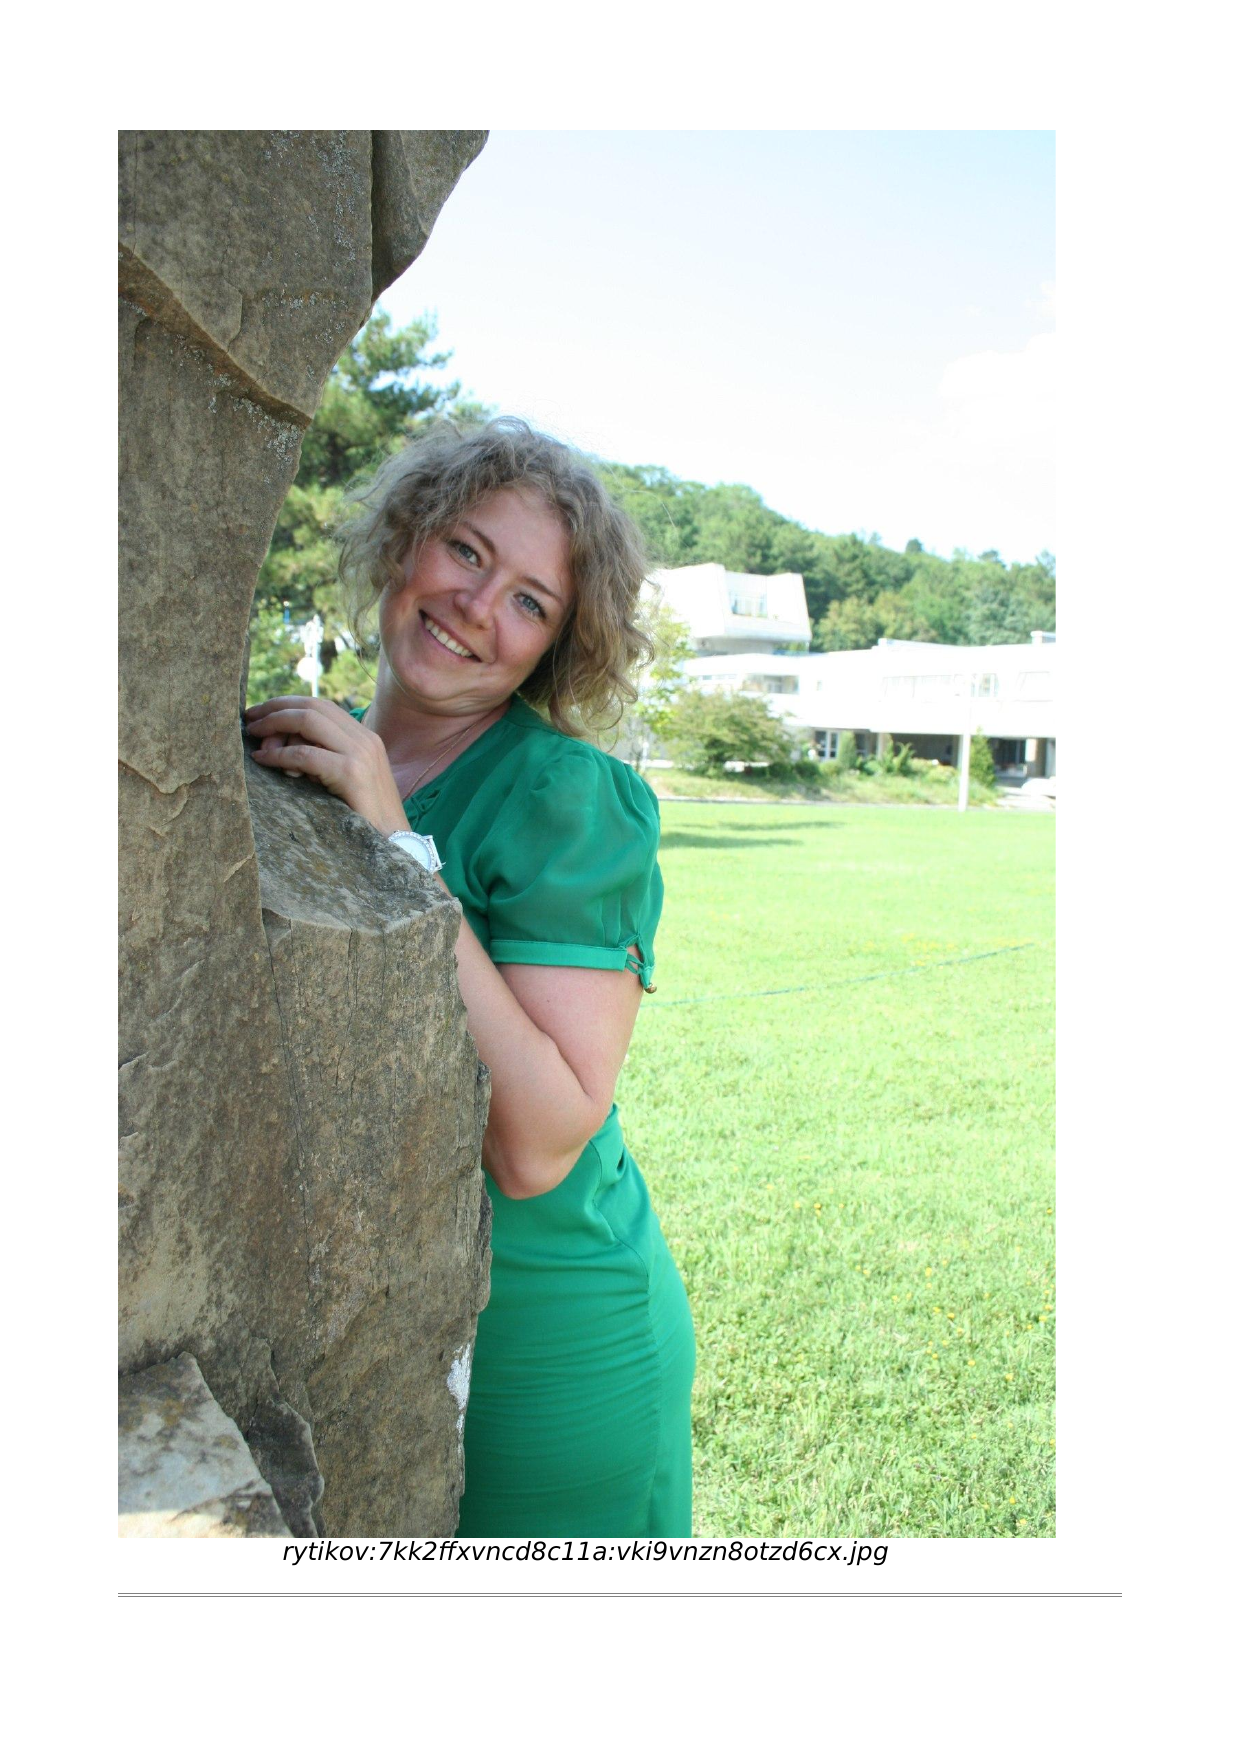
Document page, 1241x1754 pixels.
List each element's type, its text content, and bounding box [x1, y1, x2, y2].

picture [118, 130, 1056, 1538]
text rytikov:7kk2ffxvncd8c11a:vki9vnzn8otzd6cx.jpg [118, 1538, 1056, 1566]
